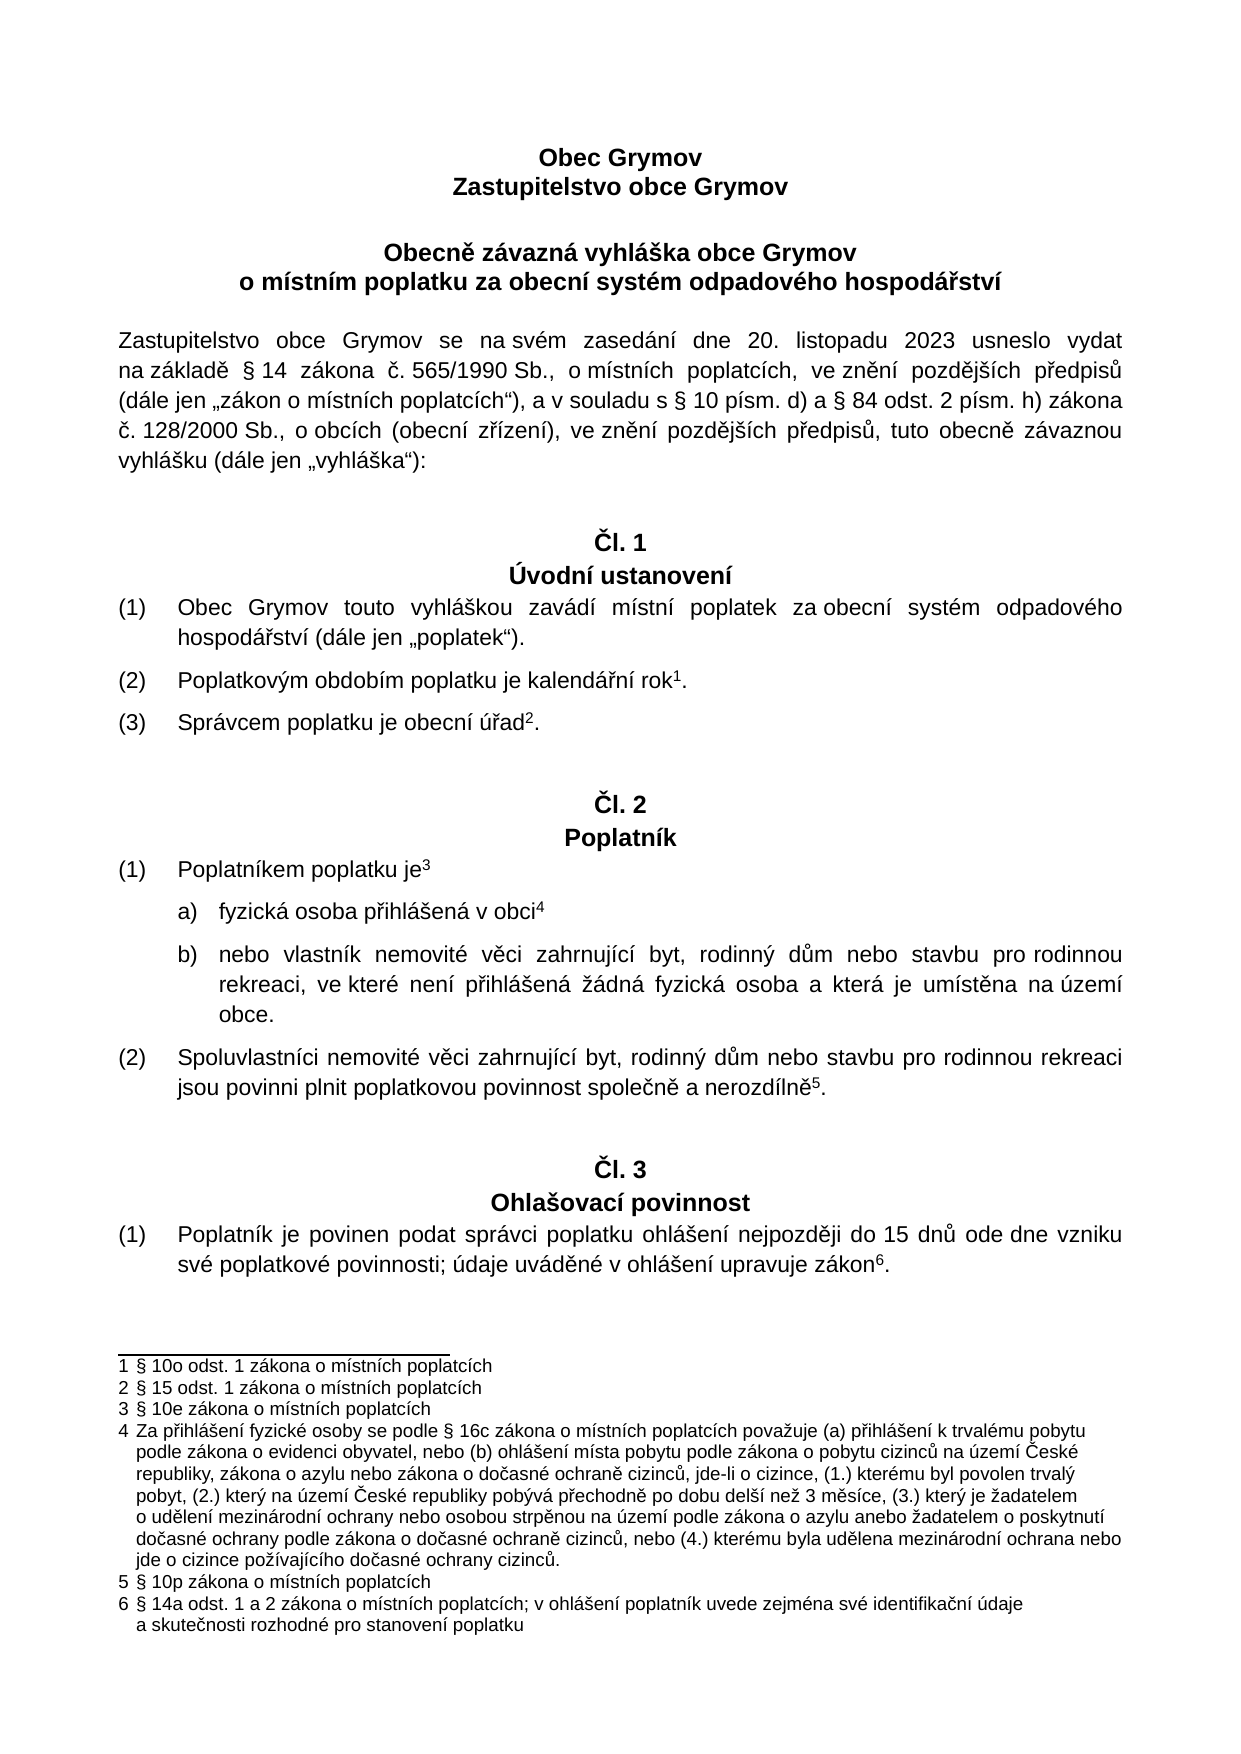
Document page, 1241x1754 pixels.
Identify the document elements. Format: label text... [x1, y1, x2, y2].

subtitle Obecně závazná vyhláška obce Grymov o místním poplatku za obecní systém odpadového hospodářství [118, 238, 1122, 295]
text Zastupitelstvo obce Grymov se na svém zasedání dne 20. listopadu 2023 usneslo vydat na základě § 14 zákona č. 565/1990 Sb., o místních poplatcích, ve znění pozdějších předpisů (dále jen „zákon o místních poplatcích“), a v souladu s § 10 písm. d) a § 84 odst. 2 písm. h) zákona č. 128/2000 Sb., o obcích (obecní zřízení), ve znění pozdějších předpisů, tuto obecně závaznou vyhlášku (dále jen „vyhláška“): [118, 327, 1122, 474]
list § 10e zákona o místních poplatcích [118, 1398, 1122, 1420]
list Za přihlášení fyzické osoby se podle § 16c zákona o místních poplatcích považuje (a) přihlášení k trvalému pobytu podle zákona o evidenci obyvatel, nebo (b) ohlášení místa pobytu podle zákona o pobytu cizinců na území České republiky, zákona o azylu nebo zákona o dočasné ochraně cizinců, jde-li o cizince, (1.) kterému byl povolen trvalý pobyt, (2.) který na území České republiky pobývá přechodně po dobu delší než 3 měsíce, (3.) který je žadatelem o udělení mezinárodní ochrany nebo osobou strpěnou na území podle zákona o azylu anebo žadatelem o poskytnutí dočasné ochrany podle zákona o dočasné ochraně cizinců, nebo (4.) kterému byla udělena mezinárodní ochrana nebo jde o cizince požívajícího dočasné ochrany cizinců. [118, 1420, 1122, 1571]
list Poplatník je povinen podat správci poplatku ohlášení nejpozději do 15 dnů ode dne vzniku své poplatkové povinnosti; údaje uváděné v ohlášení upravuje zákon. [118, 1221, 1122, 1277]
list Poplatníkem poplatku je [118, 856, 1122, 882]
list § 15 odst. 1 zákona o místních poplatcích [118, 1377, 1122, 1398]
list § 10p zákona o místních poplatcích [118, 1571, 1122, 1592]
subtitle Čl. 3 Ohlašovací povinnost [118, 1154, 1122, 1216]
list Správcem poplatku je obecní úřad. [118, 709, 1122, 736]
subtitle Čl. 1 Úvodní ustanovení [118, 528, 1122, 589]
list nebo vlastník nemovité věci zahrnující byt, rodinný dům nebo stavbu pro rodinnou rekreaci, ve které není přihlášená žádná fyzická osoba a která je umístěna na území obce. [177, 941, 1122, 1028]
subtitle Čl. 2 Poplatník [118, 789, 1122, 851]
list fyzická osoba přihlášená v obci [177, 898, 1122, 925]
list Obec Grymov touto vyhláškou zavádí místní poplatek za obecní systém odpadového hospodářství (dále jen „poplatek“). [118, 594, 1122, 650]
text Obec Grymov Zastupitelstvo obce Grymov [118, 143, 1122, 201]
list Poplatkovým obdobím poplatku je kalendářní rok. [118, 667, 1122, 693]
list § 10o odst. 1 zákona o místních poplatcích [118, 1355, 1122, 1377]
list § 14a odst. 1 a 2 zákona o místních poplatcích; v ohlášení poplatník uvede zejména své identifikační údaje a skutečnosti rozhodné pro stanovení poplatku [118, 1592, 1122, 1635]
list Spoluvlastníci nemovité věci zahrnující byt, rodinný dům nebo stavbu pro rodinnou rekreaci jsou povinni plnit poplatkovou povinnost společně a nerozdílně. [118, 1044, 1122, 1101]
